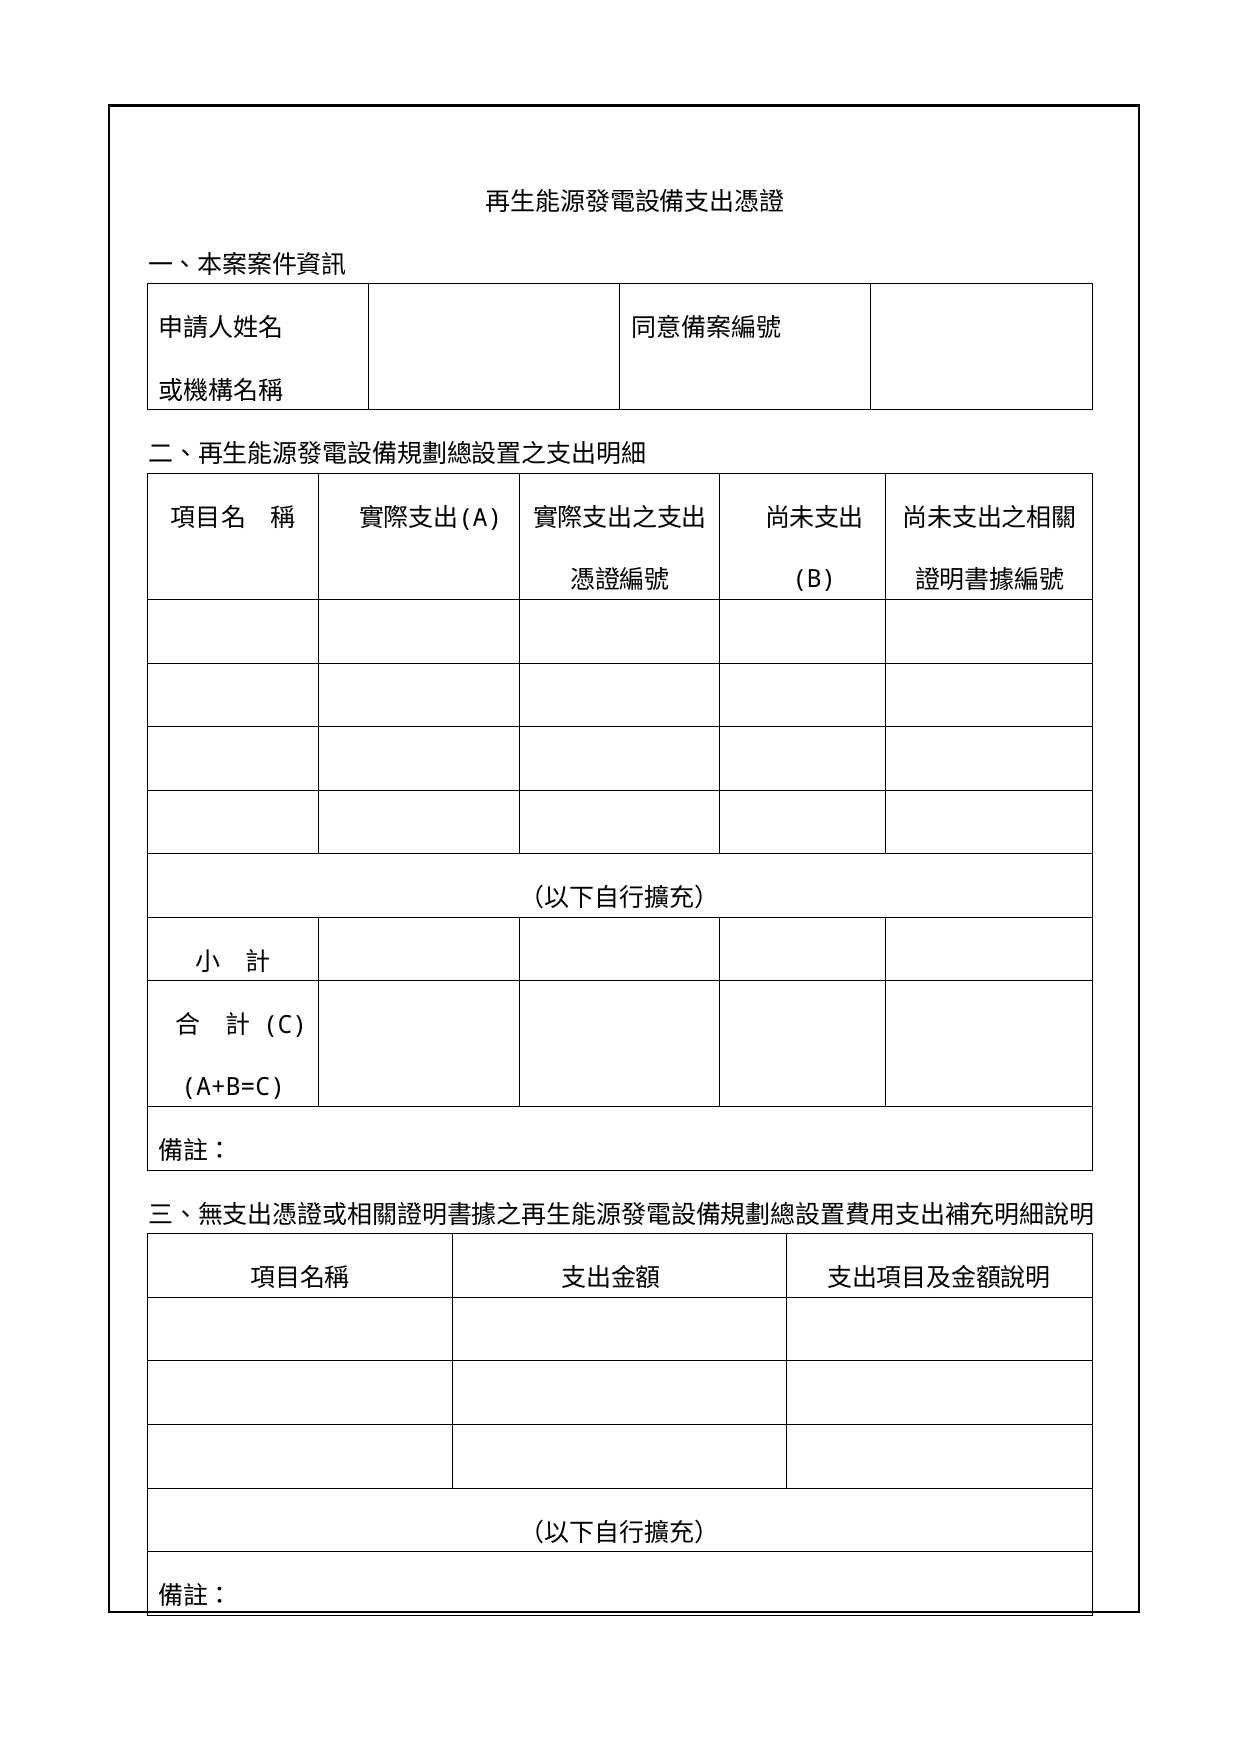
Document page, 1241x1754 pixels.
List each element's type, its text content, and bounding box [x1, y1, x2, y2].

table_cell [148, 600, 318, 662]
table_cell [319, 791, 519, 853]
table_header [369, 284, 619, 409]
table_cell [520, 600, 719, 662]
table_cell [520, 791, 719, 853]
table_cell [720, 918, 885, 980]
table_header 尚未支出之相關證明書據編號 [886, 474, 1092, 599]
text 三、無支出憑證或相關證明書據之再生能源發電設備規劃總設置費用支出補充明細說明 [118, 1171, 1138, 1233]
table_cell [720, 727, 885, 789]
table_cell [520, 664, 719, 726]
table_cell [886, 791, 1092, 853]
table_cell [720, 791, 885, 853]
table_cell [319, 727, 519, 789]
table_cell 備註： [148, 1107, 1092, 1170]
text 再生能源發電設備支出憑證 [118, 158, 1138, 221]
table_cell [148, 1425, 452, 1487]
table_cell [787, 1425, 1092, 1487]
table_cell [886, 918, 1092, 980]
table_cell [148, 727, 318, 789]
table_cell [520, 981, 719, 1106]
table_cell 小 計 [148, 918, 318, 980]
table_cell [720, 600, 885, 662]
table_header 項目 名 稱 [148, 474, 318, 599]
table_cell （以下自行擴充） [148, 854, 1092, 917]
table_cell [787, 1361, 1092, 1424]
table_cell [520, 918, 719, 980]
text [1140, 410, 1152, 473]
table_cell [720, 664, 885, 726]
table_cell [886, 981, 1092, 1106]
table_cell [453, 1298, 786, 1360]
table_cell [886, 600, 1092, 662]
table_cell 合 計 (C) (A+B=C) [148, 981, 318, 1106]
text [1140, 158, 1152, 221]
table_cell [720, 981, 885, 1106]
table_cell [886, 664, 1092, 726]
table_cell [148, 664, 318, 726]
table_header 項目名稱 [148, 1234, 452, 1297]
table_cell [148, 1361, 452, 1424]
table_cell [886, 727, 1092, 789]
table_cell 備註： [148, 1552, 1092, 1611]
table_cell [520, 727, 719, 789]
table_header 實際支出(A) [319, 474, 519, 599]
text 二、再生能源發電設備規劃總設置之支出明細 [118, 410, 1138, 473]
table_cell [787, 1298, 1092, 1360]
table_cell [319, 918, 519, 980]
table_cell [319, 981, 519, 1106]
table_cell [148, 791, 318, 853]
table_cell [319, 600, 519, 662]
table_header 申請人姓名 或機構名稱 [148, 284, 368, 409]
table_header 實際支出之支出憑證編號 [520, 474, 719, 599]
table_header 尚未支出(B) [720, 474, 885, 599]
text [1140, 221, 1152, 283]
table_header 同意備案編號 [620, 284, 870, 409]
table_header [871, 284, 1092, 409]
table_cell [453, 1361, 786, 1424]
table_cell [453, 1425, 786, 1487]
table_cell [319, 664, 519, 726]
table_header 支出項目及金額說明 [787, 1234, 1092, 1297]
table_cell [148, 1298, 452, 1360]
table_header 支出金額 [453, 1234, 786, 1297]
table_cell （以下自行擴充） [148, 1489, 1092, 1551]
text 一、本案案件資訊 [118, 221, 1138, 283]
